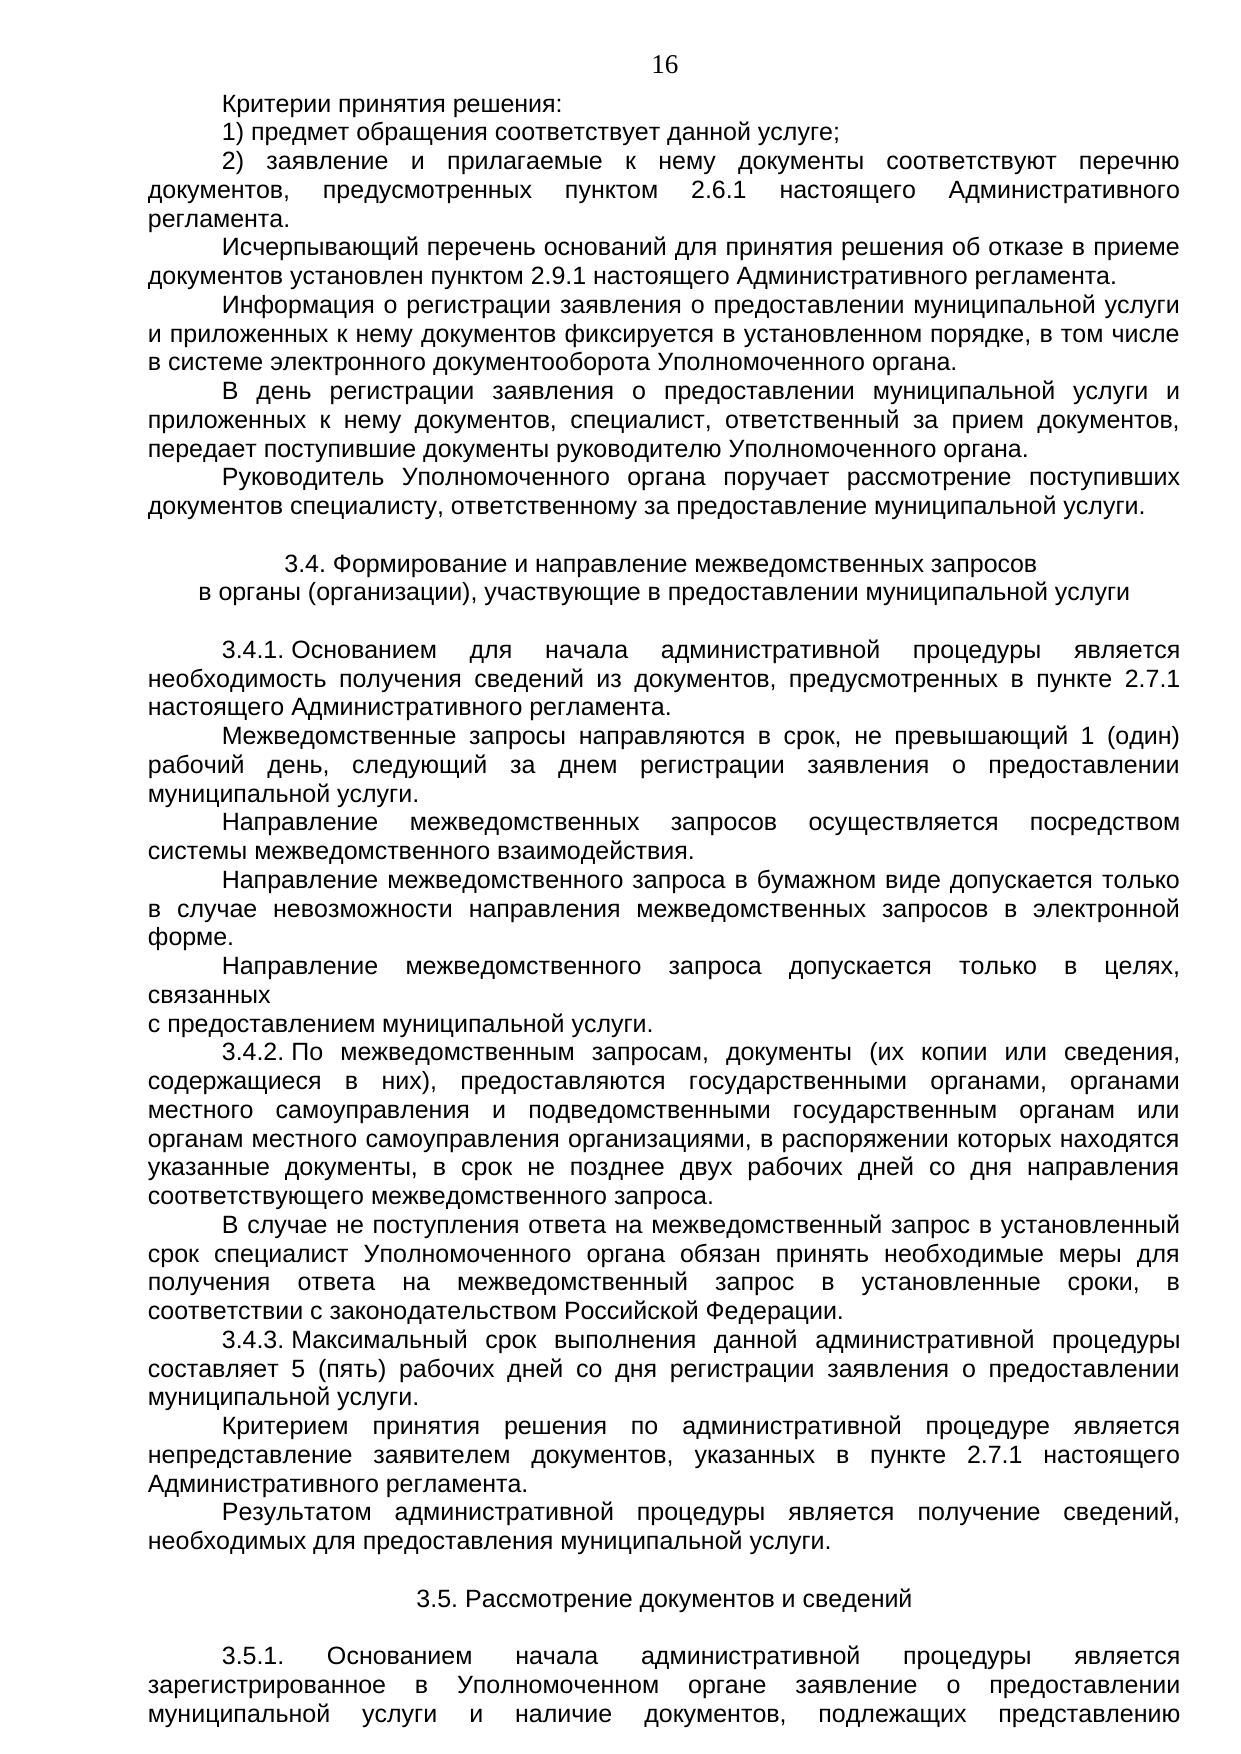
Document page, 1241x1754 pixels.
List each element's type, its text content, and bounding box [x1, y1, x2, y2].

text Результатом административной процедуры является получение сведений, необходимых для предоставления муниципальной услуги. [148, 1497, 1181, 1555]
text Руководитель Уполномоченного органа поручает рассмотрение поступивших документов специалисту, ответственному за предоставление муниципальной услуги. [148, 462, 1181, 520]
text 3.4.2. По межведомственным запросам, документы (их копии или сведения, содержащиеся в них), предоставляются государственными органами, органами местного самоуправления и подведомственными государственным органам или органам местного самоуправления организациями, в распоряжении которых находятся указанные документы, в срок не позднее двух рабочих дней со дня направления соответствующего межведомственного запроса. [148, 1037, 1181, 1210]
text Направление межведомственного запроса в бумажном виде допускается только в случае невозможности направления межведомственных запросов в электронной форме. [148, 865, 1181, 951]
text 3.4.1. Основанием для начала административной процедуры является необходимость получения сведений из документов, предусмотренных в пункте 2.7.1 настоящего Административного регламента. [148, 635, 1181, 721]
text 3.5. Рассмотрение документов и сведений [148, 1584, 1181, 1612]
text Межведомственные запросы направляются в срок, не превышающий 1 (один) рабочий день, следующий за днем регистрации заявления о предоставлении муниципальной услуги. [148, 721, 1181, 807]
text Критерием принятия решения по административной процедуре является непредставление заявителем документов, указанных в пункте 2.7.1 настоящего Административного регламента. [148, 1411, 1181, 1497]
text В день регистрации заявления о предоставлении муниципальной услуги и приложенных к нему документов, специалист, ответственный за прием документов, передает поступившие документы руководителю Уполномоченного органа. [148, 376, 1181, 462]
text 2) заявление и прилагаемые к нему документы соответствуют перечню документов, предусмотренных пунктом 2.6.1 настоящего Административного регламента. [148, 146, 1181, 232]
text 1) предмет обращения соответствует данной услуге; [148, 117, 1181, 146]
text В случае не поступления ответа на межведомственный запрос в установленный срок специалист Уполномоченного органа обязан принять необходимые меры для получения ответа на межведомственный запрос в установленные сроки, в соответствии с законодательством Российской Федерации. [148, 1210, 1181, 1325]
text 3.4. Формирование и направление межведомственных запросов в органы (организации), участвующие в предоставлении муниципальной услуги [148, 549, 1181, 606]
text 3.4.3. Максимальный срок выполнения данной административной процедуры составляет 5 (пять) рабочих дней со дня регистрации заявления о предоставлении муниципальной услуги. [148, 1325, 1181, 1411]
text Направление межведомственного запроса допускается только в целях, связанных с предоставлением муниципальной услуги. [148, 951, 1181, 1037]
text Исчерпывающий перечень оснований для принятия решения об отказе в приеме документов установлен пунктом 2.9.1 настоящего Административного регламента. [148, 232, 1181, 290]
text Информация о регистрации заявления о предоставлении муниципальной услуги и приложенных к нему документов фиксируется в установленном порядке, в том числе в системе электронного документооборота Уполномоченного органа. [148, 290, 1181, 376]
text Критерии принятия решения: [148, 89, 1181, 117]
text Направление межведомственных запросов осуществляется посредством системы межведомственного взаимодействия. [148, 807, 1181, 865]
text 3.5.1. Основанием начала административной процедуры является зарегистрированное в Уполномоченном органе заявление о предоставлении муниципальной услуги и наличие документов, подлежащих представлению [148, 1641, 1181, 1727]
